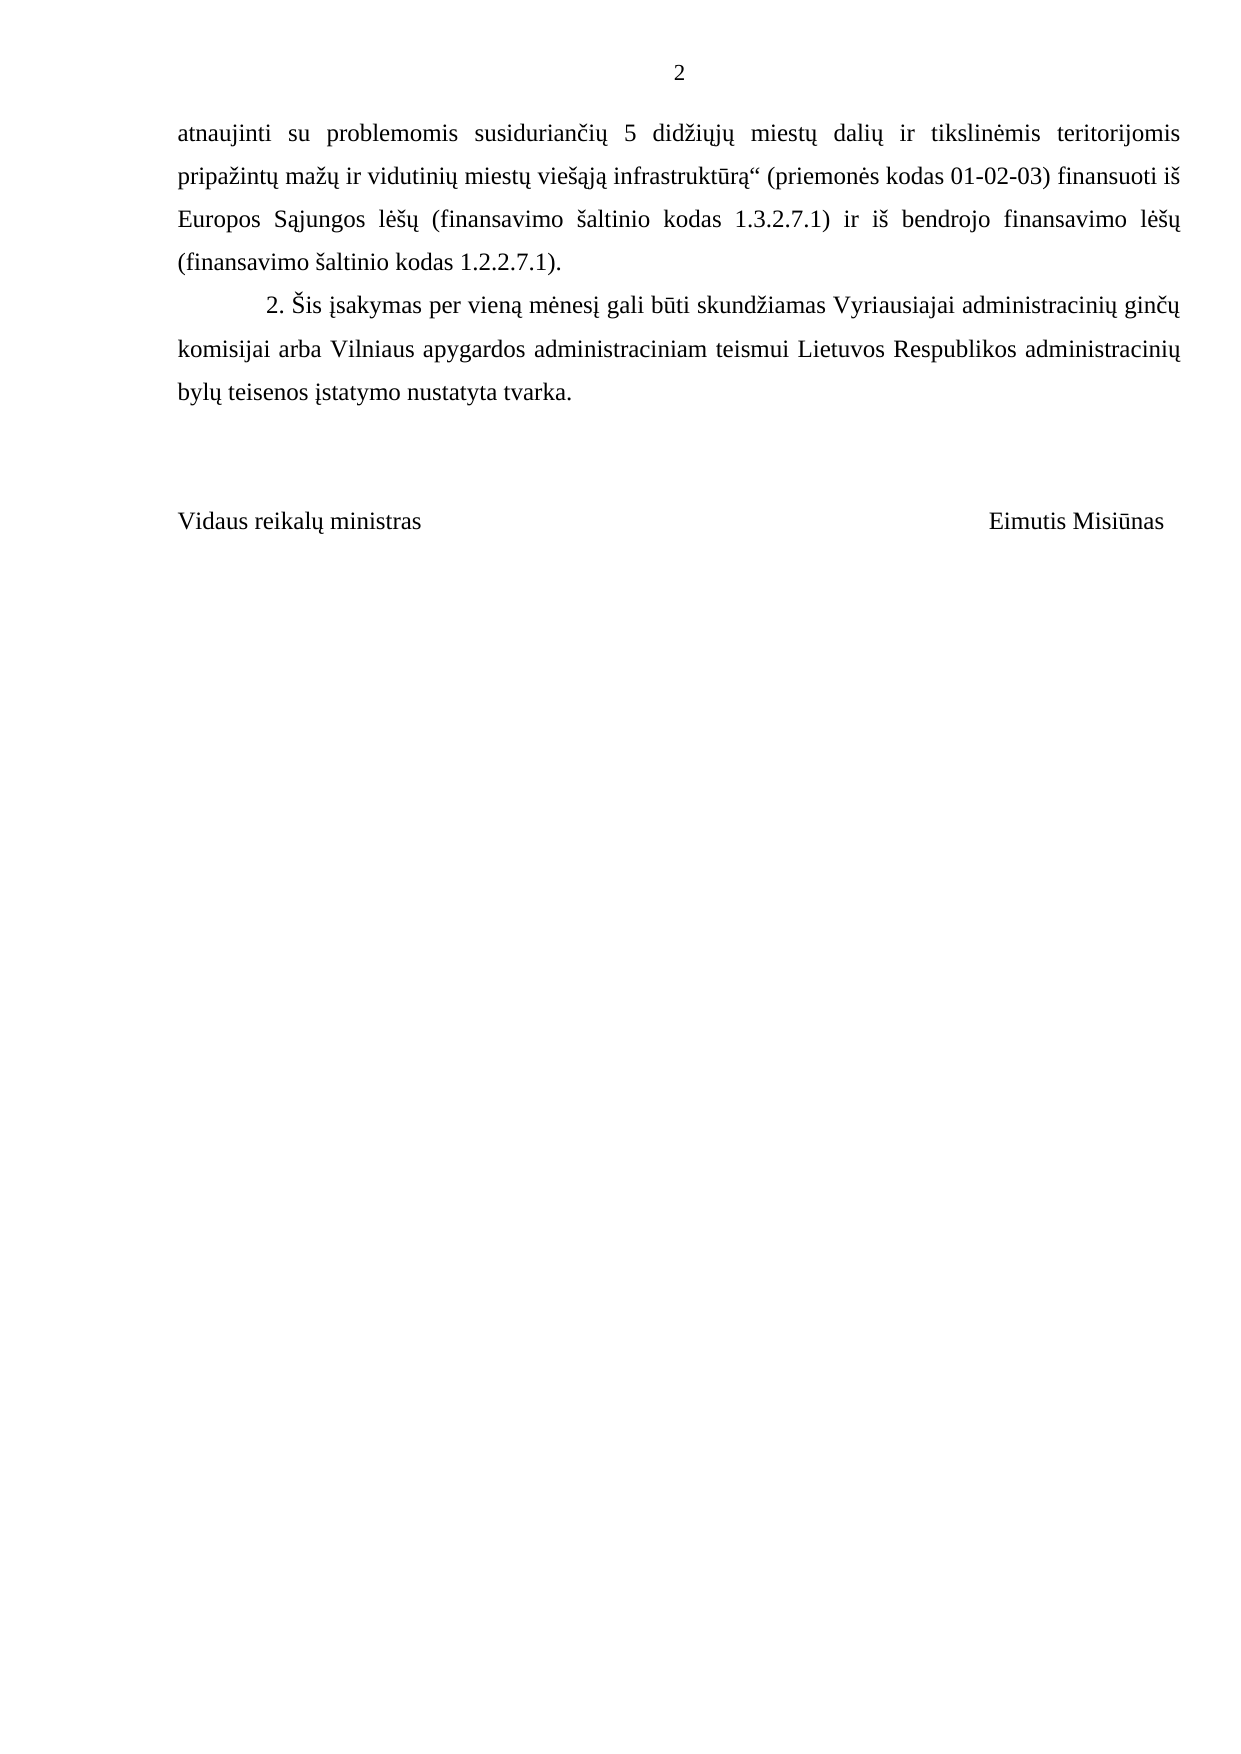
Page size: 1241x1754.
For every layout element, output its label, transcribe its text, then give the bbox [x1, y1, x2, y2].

text 2. Šis įsakymas per vieną mėnesį gali būti skundžiamas Vyriausiajai administracinių ginčų komisijai arba Vilniaus apygardos administraciniam teismui Lietuvos Respublikos administracinių bylų teisenos įstatymo nustatyta tvarka. [177, 291, 1181, 406]
text atnaujinti su problemomis susiduriančių 5 didžiųjų miestų dalių ir tikslinėmis teritorijomis pripažintų mažų ir vidutinių miestų viešąją infrastruktūrą“ (priemonės kodas 01-02-03) finansuoti iš Europos Sąjungos lėšų (finansavimo šaltinio kodas 1.3.2.7.1) ir iš bendrojo finansavimo lėšų (finansavimo šaltinio kodas 1.2.2.7.1). [177, 118, 1181, 276]
text Vidaus reikalų ministras Eimutis Misiūnas [177, 506, 1181, 535]
